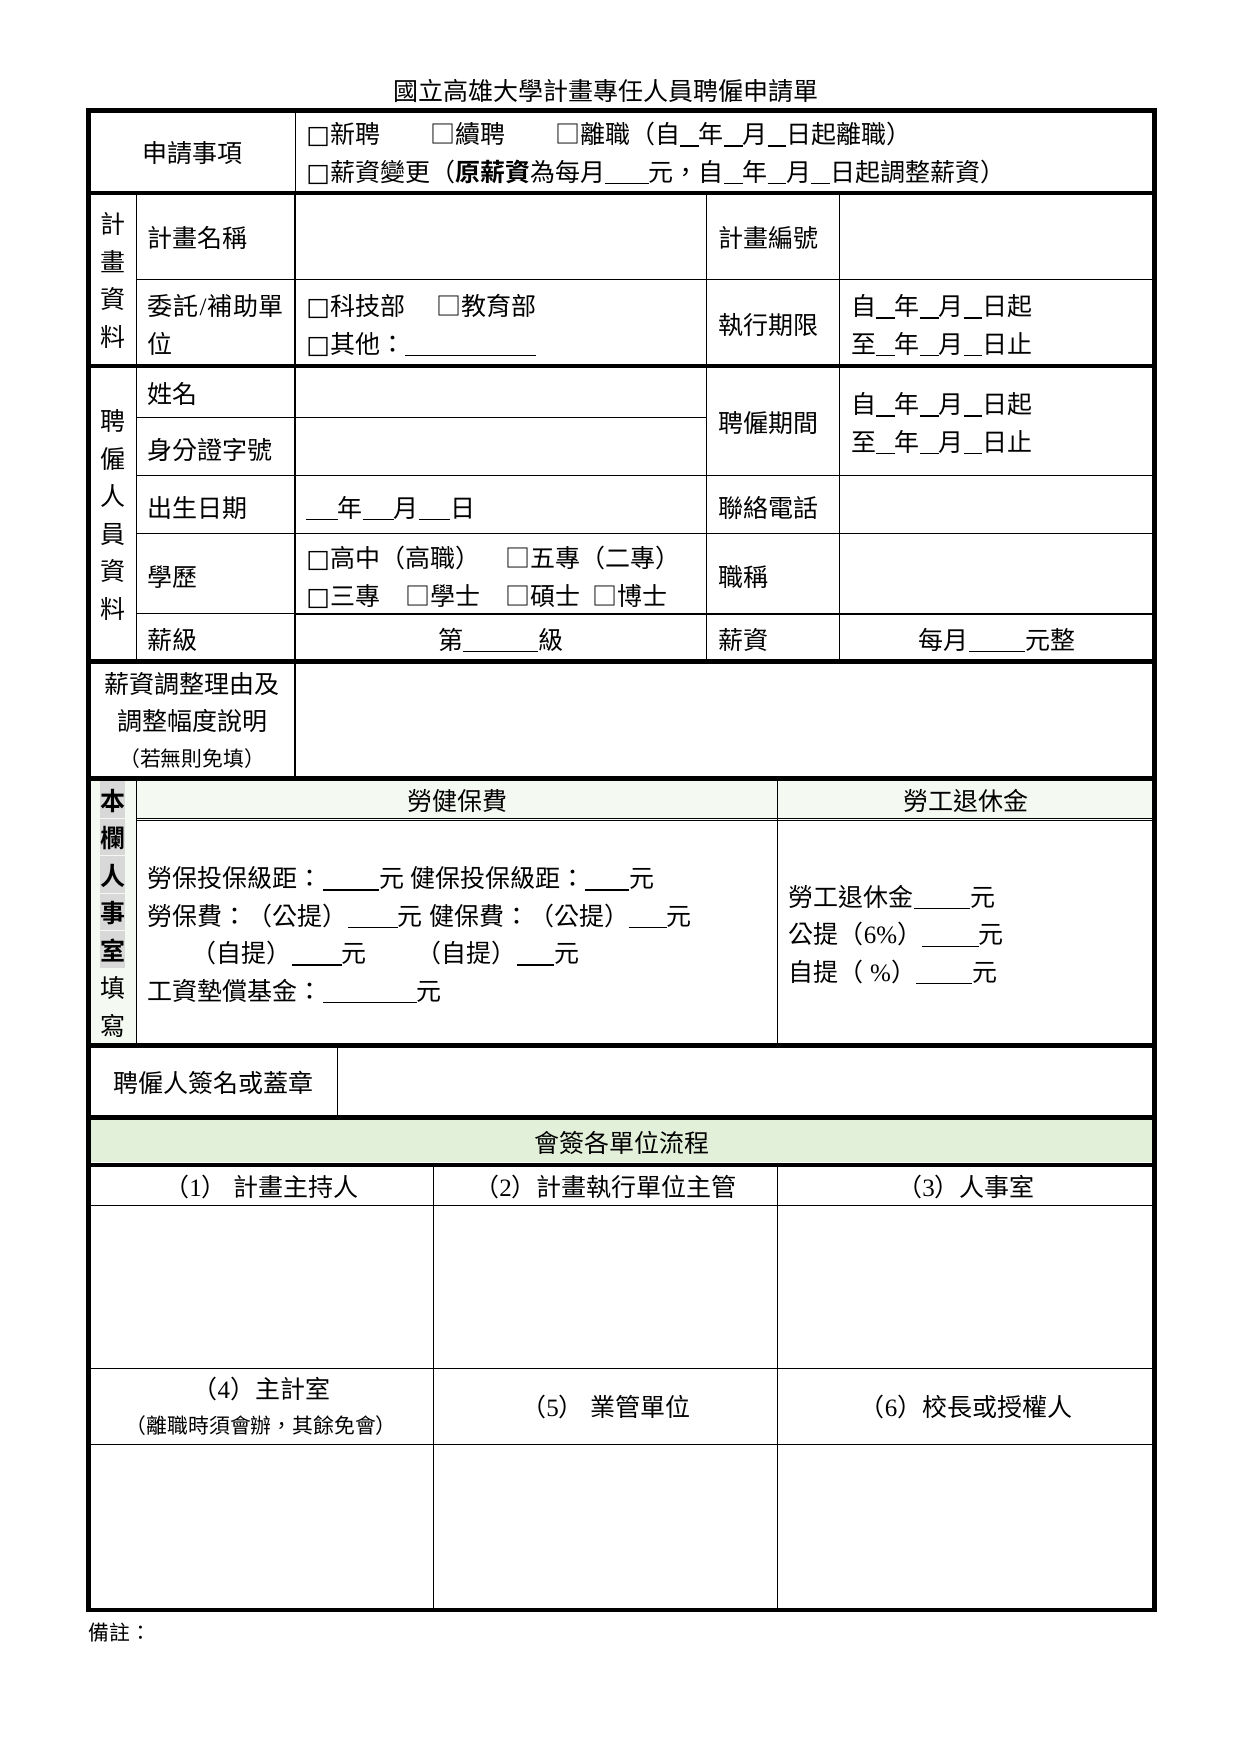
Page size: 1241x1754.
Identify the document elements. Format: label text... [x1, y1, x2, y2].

table_cell （5） 業管單位 [434, 1369, 777, 1443]
table_cell 計畫資料 [91, 195, 136, 364]
table_cell [434, 1206, 777, 1367]
table_cell 聘僱人員資料 [91, 368, 136, 659]
table_cell 會簽各單位流程 [91, 1120, 1152, 1162]
table_cell 聯絡電話 [707, 476, 839, 533]
table_cell 勞工退休金 元 公提（6%） 元 自提（ %） 元 [778, 821, 1152, 1043]
table_cell 勞保投保級距： 元 健保投保級距： 元 勞保費：（公提） 元 健保費：（公提） 元 （自提） 元 （自提） 元 工資墊償基金： 元 [137, 821, 777, 1043]
table_cell 姓名 [137, 368, 294, 417]
table_cell 薪級 [137, 614, 294, 659]
table_cell 勞健保費 [137, 781, 777, 818]
table_header □新聘 □續聘 □離職（自 年 月 日起離職） □薪資變更（原薪資為每月 元，自 年 月 日起調整薪資） [296, 113, 1152, 191]
table_cell 勞工退休金 [778, 781, 1152, 818]
table_cell [338, 1048, 1152, 1115]
table_cell 自 年 月 日起 至 年 月 日止 [840, 368, 1152, 475]
table_cell （1） 計畫主持人 [91, 1167, 433, 1205]
table_cell [778, 1445, 1152, 1608]
table_cell [296, 418, 706, 475]
table_cell 第 級 [296, 615, 706, 659]
table_cell [91, 1206, 433, 1367]
table_cell （6）校長或授權人 [778, 1369, 1152, 1443]
table_cell 聘僱人簽名或蓋章 [91, 1048, 337, 1115]
table_cell [434, 1445, 777, 1608]
table_cell 本欄人事室填寫 [91, 781, 136, 1043]
table_cell □高中（高職） □五專（二專） □三專 □學士 □碩士 □博士 [296, 534, 706, 613]
table_cell [296, 195, 706, 279]
table_cell 每月 元整 [840, 615, 1152, 659]
table_cell 出生日期 [137, 476, 294, 533]
table_cell [778, 1206, 1152, 1367]
table_cell [296, 368, 706, 417]
table_cell 計畫編號 [707, 195, 839, 279]
table_header 申請事項 [91, 113, 295, 191]
table_cell 薪資調整理由及調整幅度說明 （若無則免填） [91, 664, 294, 776]
table_cell 學歷 [137, 534, 294, 613]
table_cell （4）主計室 （離職時須會辦，其餘免會） [91, 1369, 433, 1443]
text 國立高雄大學計畫專任人員聘僱申請單 [89, 71, 1122, 108]
table_cell [840, 476, 1152, 533]
table_cell 委託/補助單位 [137, 280, 294, 364]
table_cell 自 年 月 日起 至 年 月 日止 [840, 280, 1152, 364]
table_cell [840, 195, 1152, 279]
table_cell □科技部 □教育部 □其他： [296, 280, 706, 364]
table_cell 聘僱期間 [707, 368, 839, 475]
table_cell 薪資 [707, 615, 839, 659]
table_cell 執行期限 [707, 280, 839, 364]
table_cell 職稱 [707, 534, 839, 613]
table_cell 年 月 日 [296, 476, 706, 533]
table_cell [840, 534, 1152, 613]
table_cell 身分證字號 [137, 418, 294, 475]
table_cell 計畫名稱 [137, 195, 294, 279]
table_cell [91, 1445, 433, 1608]
table_cell [296, 664, 1152, 776]
table_cell （2）計畫執行單位主管 [434, 1167, 777, 1205]
text 備註： [89, 1612, 1202, 1650]
table_cell （3）人事室 [778, 1167, 1152, 1205]
